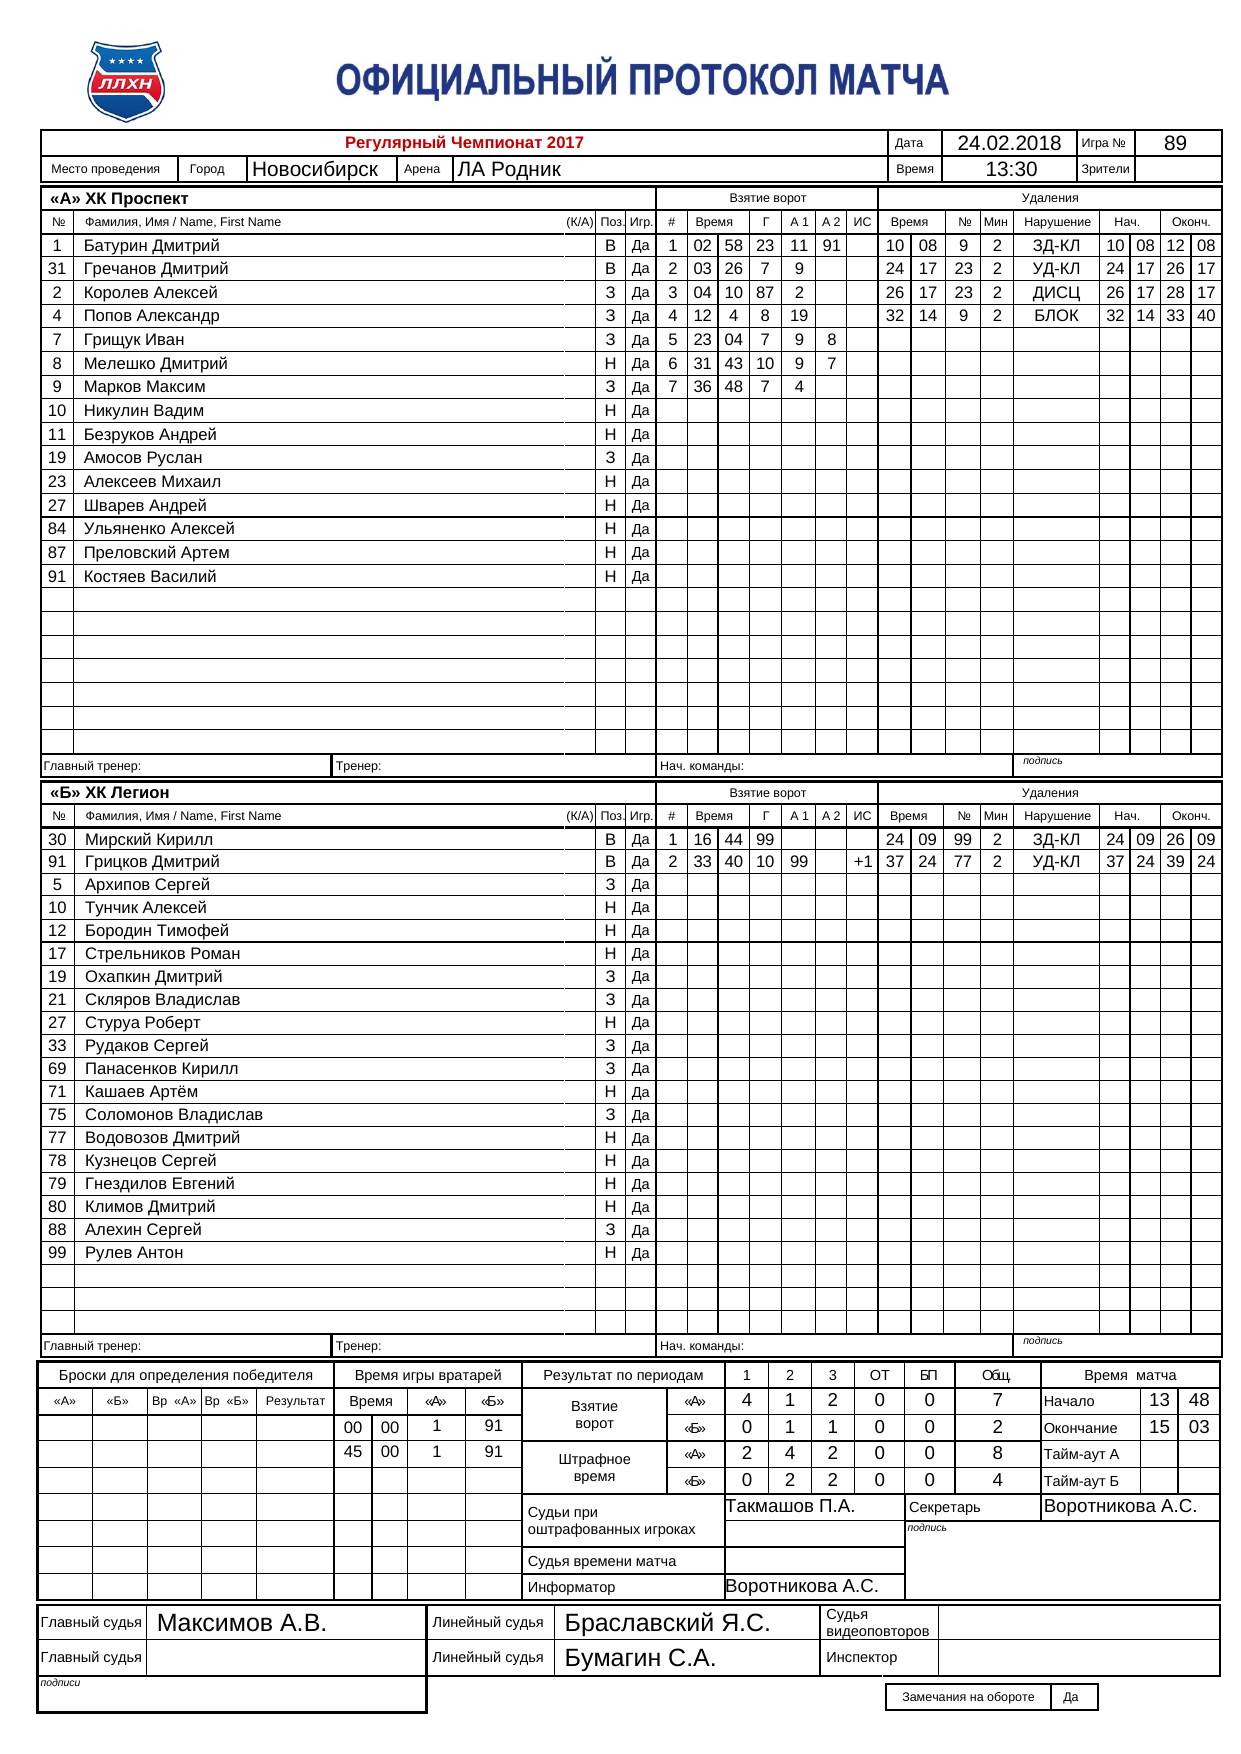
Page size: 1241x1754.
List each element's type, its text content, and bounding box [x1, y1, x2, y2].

table_cell 1 [408, 1441, 465, 1467]
table_cell [657, 730, 687, 753]
table_cell [202, 1521, 256, 1546]
table_cell [1161, 1242, 1190, 1264]
table_cell [1014, 1242, 1099, 1264]
table_cell ЛА Родник [454, 157, 887, 181]
table_cell [688, 707, 717, 729]
table_cell [466, 1494, 521, 1520]
table_cell [847, 874, 877, 895]
table_cell 1 [657, 829, 687, 849]
table_cell [565, 1104, 595, 1126]
table_cell 40 [719, 850, 749, 872]
table_cell 2 [782, 281, 815, 303]
table_cell [750, 446, 781, 469]
table_cell [719, 565, 749, 587]
table_cell 19 [42, 446, 73, 469]
table_cell [719, 588, 749, 611]
table_cell [1161, 989, 1190, 1011]
table_cell Королев Алексей [74, 281, 564, 303]
table_cell [816, 1058, 846, 1079]
table_cell [944, 1012, 980, 1033]
table_cell [1100, 896, 1129, 918]
table_cell [148, 1547, 201, 1573]
table_cell [466, 1547, 521, 1573]
table_cell [202, 1416, 256, 1440]
table_cell [879, 1104, 910, 1126]
table_cell [912, 1219, 943, 1241]
table_cell [688, 683, 717, 706]
table_cell [1100, 966, 1129, 987]
table_cell [782, 1196, 815, 1218]
table_cell [1014, 920, 1099, 941]
table_cell [688, 1035, 717, 1057]
table_cell [981, 541, 1013, 564]
table_cell 9 [782, 352, 815, 374]
table_cell [565, 707, 595, 729]
table_cell [816, 376, 846, 398]
table_cell [626, 1265, 655, 1287]
table_cell [981, 470, 1013, 493]
table_cell [847, 829, 877, 849]
table_cell [1192, 1311, 1221, 1333]
table_header Удаления [879, 188, 1221, 209]
table_cell [1192, 328, 1221, 351]
table_cell [1161, 1288, 1190, 1310]
table_cell Н [596, 1150, 625, 1172]
table_cell Такмашов П.А. [726, 1495, 904, 1520]
table_cell 21 [42, 989, 74, 1011]
table_cell [944, 1058, 980, 1079]
table_cell [750, 1104, 781, 1126]
table_cell [657, 707, 687, 729]
table_cell 2 [981, 235, 1013, 256]
table_cell Костяев Василий [74, 565, 564, 587]
table_cell 14 [912, 305, 945, 327]
table_cell [1131, 966, 1160, 987]
table_cell [719, 423, 749, 445]
table_cell [408, 1547, 465, 1573]
table_cell [946, 494, 980, 516]
table_cell [657, 1311, 687, 1333]
table_cell [782, 1127, 815, 1149]
table_cell [1100, 1288, 1129, 1310]
table_cell [1131, 659, 1160, 682]
table_cell [847, 1242, 877, 1264]
table_cell Зрители [1078, 157, 1134, 181]
table_cell [565, 1012, 595, 1033]
table_cell [719, 494, 749, 516]
table_cell [565, 730, 595, 753]
table_cell [1131, 1127, 1160, 1149]
table_cell Да [626, 989, 655, 1011]
table_cell [912, 1196, 943, 1218]
table_cell [1100, 1173, 1129, 1195]
table_cell 19 [42, 966, 74, 987]
table_cell [782, 707, 815, 729]
table_cell 08 [912, 235, 945, 256]
table_cell [565, 541, 595, 564]
table_cell [596, 730, 625, 753]
table_cell 16 [688, 829, 717, 849]
table_cell [148, 1574, 201, 1599]
table_cell [42, 683, 73, 706]
table_cell [688, 636, 717, 658]
table_cell 26 [1161, 829, 1190, 849]
table_cell [879, 1035, 910, 1057]
table_cell [981, 943, 1013, 964]
table_cell Поз. [596, 805, 625, 826]
table_cell Безруков Андрей [74, 423, 564, 445]
table_cell [1014, 683, 1099, 706]
table_cell [596, 683, 625, 706]
table_cell [912, 920, 943, 941]
table_cell [879, 423, 910, 445]
table_cell [39, 1574, 92, 1599]
table_cell З [596, 376, 625, 398]
table_cell [1161, 636, 1190, 658]
table_cell [816, 829, 846, 849]
table_cell [816, 399, 846, 422]
table_cell [1161, 541, 1190, 564]
table_cell подпись [906, 1522, 1219, 1599]
table_cell [981, 1104, 1013, 1126]
table_cell [847, 541, 877, 564]
table_cell Время [688, 805, 749, 826]
table_cell [565, 1219, 595, 1241]
table_cell [816, 541, 846, 564]
table_cell [1014, 1173, 1099, 1195]
table_cell Да [626, 565, 655, 587]
table_cell ЗД-КЛ [1014, 235, 1099, 256]
table_cell [688, 541, 717, 564]
table_cell [912, 1081, 943, 1103]
table_cell 23 [42, 470, 73, 493]
table_cell 0 [905, 1442, 954, 1467]
table_cell [879, 328, 910, 351]
table_cell [1161, 943, 1190, 964]
table_cell [1100, 1081, 1129, 1103]
table_cell [944, 1173, 980, 1195]
table_cell Начало [1042, 1389, 1140, 1413]
table_cell [912, 707, 945, 729]
table_cell [981, 1081, 1013, 1103]
table_cell 4 [782, 376, 815, 398]
table_header 1 [726, 1363, 768, 1387]
table_cell [1099, 1682, 1220, 1711]
table_cell [626, 683, 655, 706]
table_cell [750, 1173, 781, 1195]
table_cell [719, 518, 749, 540]
table_cell [565, 943, 595, 964]
table_cell [981, 399, 1013, 422]
table_cell [782, 1288, 815, 1310]
table_cell Судья времени матча [523, 1548, 724, 1573]
table_cell [565, 683, 595, 706]
table_cell [1100, 1104, 1129, 1126]
table_cell [1192, 1219, 1221, 1241]
table_cell [981, 1150, 1013, 1172]
table_cell 2 [981, 257, 1013, 280]
table_cell [782, 943, 815, 964]
table_cell [565, 659, 595, 682]
table_header БП [905, 1363, 954, 1387]
table_cell [944, 874, 980, 895]
table_cell [1192, 1081, 1221, 1103]
table_cell 0 [905, 1389, 954, 1413]
table_cell [750, 1242, 781, 1264]
table_cell [816, 850, 846, 872]
table_cell З [596, 1104, 625, 1126]
table_cell [1014, 989, 1099, 1011]
table_cell [202, 1441, 256, 1467]
table_cell [1161, 659, 1190, 682]
table_cell [981, 565, 1013, 587]
table_cell Нарушение [1014, 211, 1099, 233]
table_cell [1192, 730, 1221, 753]
table_cell Да [626, 1173, 655, 1195]
table_cell [1161, 730, 1190, 753]
table_cell [626, 636, 655, 658]
table_cell [847, 518, 877, 540]
table_cell [847, 989, 877, 1011]
table_cell [750, 1058, 781, 1079]
table_cell [879, 989, 910, 1011]
table_cell [816, 1265, 846, 1287]
table_cell 24 [1131, 850, 1160, 872]
table_cell [1131, 1058, 1160, 1079]
table_cell [750, 470, 781, 493]
table_cell [847, 257, 877, 280]
table_cell [148, 1494, 201, 1520]
table_cell [1131, 1311, 1160, 1333]
table_cell 33 [1161, 305, 1190, 327]
table_cell [816, 1081, 846, 1103]
table_cell 8 [956, 1442, 1040, 1467]
table_cell [657, 1219, 687, 1241]
table_cell [408, 1574, 465, 1599]
table_cell [688, 1265, 717, 1287]
table_cell 2 [657, 257, 687, 280]
table_cell [782, 966, 815, 987]
table_cell [782, 1242, 815, 1264]
table_cell [565, 281, 595, 303]
table_cell [1131, 943, 1160, 964]
table_cell [782, 1012, 815, 1033]
table_cell [912, 1127, 943, 1149]
table_cell 10 [42, 399, 73, 422]
table_cell [657, 612, 687, 634]
table_cell [981, 494, 1013, 516]
table_cell [1161, 328, 1190, 351]
table_header 24.02.2018 [943, 131, 1076, 155]
table_cell З [596, 1219, 625, 1241]
table_cell [688, 730, 717, 753]
table_cell Инспектор [821, 1640, 938, 1675]
table_cell [202, 1547, 256, 1573]
table_cell [1192, 1012, 1221, 1033]
table_cell [688, 1104, 717, 1126]
table_cell Время [879, 805, 943, 826]
table_cell [1141, 1441, 1177, 1467]
table_cell [596, 612, 625, 634]
table_cell [1014, 1035, 1099, 1057]
table_cell Н [596, 518, 625, 540]
table_cell [944, 1219, 980, 1241]
table_cell [1131, 612, 1160, 634]
table_cell [1131, 518, 1160, 540]
table_cell Нач. [1100, 211, 1160, 233]
table_cell Главный тренер: [42, 1335, 330, 1356]
table_cell [847, 446, 877, 469]
table_cell Да [626, 328, 655, 351]
table_cell Г [750, 211, 781, 233]
table_cell [816, 683, 846, 706]
table_cell [565, 518, 595, 540]
table_cell Да [626, 1058, 655, 1079]
table_cell [946, 328, 980, 351]
table_cell 36 [688, 376, 717, 398]
table_cell 13:30 [943, 157, 1076, 181]
table_cell [657, 588, 687, 611]
table_cell [1192, 707, 1221, 729]
table_cell Мин [981, 211, 1013, 233]
table_cell [750, 565, 781, 587]
table_cell Да [626, 376, 655, 398]
table_cell Попов Александр [74, 305, 564, 327]
table_cell Гнездилов Евгений [75, 1173, 564, 1195]
table_cell [565, 1196, 595, 1218]
table_cell Да [626, 470, 655, 493]
table_cell Н [596, 1127, 625, 1149]
table_cell [1192, 1150, 1221, 1172]
table_cell [847, 943, 877, 964]
table_cell [565, 1265, 595, 1287]
table_cell [750, 1196, 781, 1218]
table_cell [1100, 1058, 1129, 1079]
table_cell [688, 588, 717, 611]
table_cell [1100, 518, 1129, 540]
table_cell [657, 1150, 687, 1172]
table_cell [373, 1468, 407, 1493]
table_cell Рулев Антон [75, 1242, 564, 1264]
table_cell [847, 235, 877, 256]
table_cell [944, 1127, 980, 1149]
table_cell 12 [688, 305, 717, 327]
table_cell [981, 446, 1013, 469]
table_cell 37 [1100, 850, 1129, 872]
table_cell 09 [912, 829, 943, 849]
table_cell 9 [782, 257, 815, 280]
table_cell [1014, 1288, 1099, 1310]
table_cell 58 [719, 235, 749, 256]
table_cell [42, 707, 73, 729]
table_cell [847, 659, 877, 682]
table_cell [719, 1219, 749, 1241]
table_header 2 [769, 1363, 811, 1387]
table_cell [1192, 1035, 1221, 1057]
table_cell [944, 1311, 980, 1333]
table_cell 1 [812, 1415, 854, 1440]
table_cell [39, 1416, 92, 1440]
table_header Время игры вратарей [335, 1363, 521, 1387]
table_cell 2 [726, 1442, 768, 1467]
table_cell [816, 707, 846, 729]
table_cell [1014, 518, 1099, 540]
table_cell подписи [39, 1677, 425, 1711]
table_cell З [596, 328, 625, 351]
table_cell [565, 874, 595, 895]
table_cell 0 [726, 1468, 768, 1493]
table_cell [847, 1311, 877, 1333]
table_cell [816, 446, 846, 469]
table_cell [981, 896, 1013, 918]
table_cell [750, 989, 781, 1011]
table_cell [719, 1127, 749, 1149]
table_cell Штрафное время [523, 1442, 666, 1493]
table_cell [147, 1640, 425, 1675]
table_cell [257, 1547, 333, 1573]
table_cell [912, 1058, 943, 1079]
table_cell 77 [42, 1127, 74, 1149]
table_cell [912, 352, 945, 374]
table_cell [1136, 157, 1221, 181]
table_cell 5 [657, 328, 687, 351]
table_cell [1192, 943, 1221, 964]
table_cell [912, 399, 945, 422]
table_cell [782, 1104, 815, 1126]
table_cell [847, 730, 877, 753]
table_cell [912, 896, 943, 918]
table_cell [750, 399, 781, 422]
table_cell [912, 1150, 943, 1172]
table_cell [912, 612, 945, 634]
table_cell [1100, 446, 1129, 469]
table_cell Н [596, 1173, 625, 1195]
table_cell [816, 659, 846, 682]
table_header Общ. [956, 1363, 1040, 1387]
table_cell [1100, 874, 1129, 895]
table_cell [944, 1035, 980, 1057]
table_cell 4 [769, 1442, 811, 1467]
table_cell [879, 1242, 910, 1264]
table_cell [719, 1196, 749, 1218]
table_cell А 2 [816, 805, 846, 826]
table_cell 7 [42, 328, 73, 351]
table_cell [719, 446, 749, 469]
table_cell [719, 1311, 749, 1333]
table_cell [1014, 1311, 1099, 1333]
table_cell [1014, 565, 1099, 587]
table_cell Браславский Я.С. [555, 1606, 819, 1639]
table_cell [657, 920, 687, 941]
table_cell [1192, 683, 1221, 706]
table_cell [939, 1606, 1219, 1639]
table_cell [912, 588, 945, 611]
table_cell [42, 659, 73, 682]
table_cell Г [750, 805, 781, 826]
table_cell Да [626, 541, 655, 564]
table_cell [39, 1494, 92, 1520]
table_cell [1179, 1468, 1219, 1493]
table_cell 45 [335, 1441, 371, 1467]
table_cell [1100, 989, 1129, 1011]
table_cell [847, 1173, 877, 1195]
table_cell [257, 1574, 333, 1599]
table_cell [946, 730, 980, 753]
table_cell [981, 1058, 1013, 1079]
table_cell [565, 1081, 595, 1103]
table_cell [1161, 1265, 1190, 1287]
table_cell [657, 989, 687, 1011]
table_cell Да [626, 257, 655, 280]
table_cell [596, 588, 625, 611]
table_cell [373, 1574, 407, 1599]
table_cell [782, 565, 815, 587]
table_cell Да [626, 494, 655, 516]
table_cell [879, 1012, 910, 1033]
table_cell [816, 1173, 846, 1195]
table_cell [1100, 399, 1129, 422]
table_cell [1161, 1081, 1190, 1103]
table_cell [782, 541, 815, 564]
table_cell [565, 1035, 595, 1057]
table_cell [565, 636, 595, 658]
table_cell [1100, 352, 1129, 374]
table_cell 24 [879, 257, 910, 280]
table_cell [688, 446, 717, 469]
table_cell [688, 1242, 717, 1264]
table_cell [408, 1494, 465, 1520]
table_cell [596, 659, 625, 682]
table_cell [782, 494, 815, 516]
table_cell [1161, 588, 1190, 611]
table_cell Н [596, 1012, 625, 1033]
table_cell [719, 1288, 749, 1310]
table_cell # [657, 805, 687, 826]
table_cell [750, 659, 781, 682]
table_cell 4 [719, 305, 749, 327]
table_cell 23 [750, 235, 781, 256]
table_cell [1161, 1196, 1190, 1218]
table_cell В [596, 850, 625, 872]
table_cell [847, 1150, 877, 1172]
table_cell [1131, 874, 1160, 895]
table_cell 23 [946, 257, 980, 280]
table_cell [565, 328, 595, 351]
table_cell Мелешко Дмитрий [74, 352, 564, 374]
table_cell Тренер: [333, 755, 655, 776]
table_cell [93, 1468, 147, 1493]
table_cell [1161, 874, 1190, 895]
table_cell [1100, 494, 1129, 516]
table_cell № [946, 211, 980, 233]
table_cell [1014, 707, 1099, 729]
table_cell [981, 1288, 1013, 1310]
table_cell [879, 1150, 910, 1172]
table_cell [879, 707, 910, 729]
table_header Результат по периодам [523, 1363, 724, 1387]
table_cell 10 [750, 352, 781, 374]
table_cell [847, 707, 877, 729]
table_cell [626, 588, 655, 611]
table_cell [912, 730, 945, 753]
table_cell [257, 1494, 333, 1520]
table_cell [782, 1311, 815, 1333]
table_cell Воротникова А.С. [726, 1575, 904, 1599]
table_cell [1161, 707, 1190, 729]
table_cell [946, 470, 980, 493]
table_cell [1192, 920, 1221, 941]
table_cell [719, 920, 749, 941]
table_cell [1100, 328, 1129, 351]
table_cell [944, 896, 980, 918]
table_cell Водовозов Дмитрий [75, 1127, 564, 1149]
table_header Удаления [879, 783, 1221, 803]
table_cell 4 [42, 305, 73, 327]
table_cell 43 [719, 352, 749, 374]
table_cell [688, 399, 717, 422]
table_cell Н [596, 1242, 625, 1264]
table_cell [1161, 423, 1190, 445]
table_cell [816, 1311, 846, 1333]
table_cell З [596, 989, 625, 1011]
table_cell [981, 1242, 1013, 1264]
table_cell Новосибирск [248, 157, 396, 181]
table_cell [626, 612, 655, 634]
table_cell [565, 565, 595, 587]
table_cell [847, 1127, 877, 1149]
table_cell [565, 470, 595, 493]
table_header Броски для определения победителя [39, 1363, 333, 1387]
table_cell [1100, 1265, 1129, 1287]
table_cell Скляров Владислав [75, 989, 564, 1011]
table_cell Фамилия, Имя / Name, First Name [75, 805, 565, 826]
table_cell [1100, 565, 1129, 587]
table_cell [816, 874, 846, 895]
table_cell 33 [42, 1035, 74, 1057]
table_cell [816, 1288, 846, 1310]
table_cell [847, 896, 877, 918]
table_cell [1100, 1150, 1129, 1172]
table_cell [719, 659, 749, 682]
table_cell [847, 920, 877, 941]
table_cell [1192, 1288, 1221, 1310]
table_cell [1161, 1173, 1190, 1195]
table_cell [1131, 1104, 1160, 1126]
table_cell З [596, 1058, 625, 1079]
table_cell [657, 659, 687, 682]
table_cell [1192, 1196, 1221, 1218]
table_cell 99 [42, 1242, 74, 1264]
table_cell 99 [944, 829, 980, 849]
table_cell Да [626, 874, 655, 895]
table_cell 2 [657, 850, 687, 872]
table_cell [847, 1219, 877, 1241]
table_cell [879, 352, 910, 374]
table_cell [750, 874, 781, 895]
table_cell [1192, 966, 1221, 987]
table_cell Да [626, 1242, 655, 1264]
table_cell [688, 1150, 717, 1172]
table_cell УД-КЛ [1014, 257, 1099, 280]
table_cell [912, 1265, 943, 1287]
table_cell [816, 257, 846, 280]
table_cell [981, 612, 1013, 634]
table_cell [1192, 1127, 1221, 1149]
table_cell 7 [750, 376, 781, 398]
table_cell [1100, 636, 1129, 658]
table_cell [816, 966, 846, 987]
table_cell [688, 470, 717, 493]
table_cell [1192, 659, 1221, 682]
table_cell 91 [466, 1441, 521, 1467]
table_cell 24 [1100, 829, 1129, 849]
table_cell [879, 518, 910, 540]
table_cell [93, 1547, 147, 1573]
table_cell № [944, 805, 980, 826]
table_cell [879, 541, 910, 564]
table_cell [816, 1150, 846, 1172]
table_cell Нач. команды: [657, 755, 1012, 776]
table_cell [1014, 1196, 1099, 1218]
table_cell [1192, 1104, 1221, 1126]
table_cell [1100, 1035, 1129, 1057]
table_cell [879, 874, 910, 895]
table_cell [912, 494, 945, 516]
table_cell [1161, 1035, 1190, 1057]
table_cell [1100, 683, 1129, 706]
table_cell 23 [688, 328, 717, 351]
table_cell 26 [719, 257, 749, 280]
table_cell [565, 1311, 595, 1333]
table_cell [148, 1416, 201, 1440]
table_cell [75, 1288, 564, 1310]
table_cell 26 [879, 281, 910, 303]
table_cell [657, 1173, 687, 1195]
table_cell [946, 446, 980, 469]
table_cell [782, 1265, 815, 1287]
table_cell [565, 920, 595, 941]
table_cell [782, 1219, 815, 1241]
table_cell Воротникова А.С. [1042, 1495, 1219, 1520]
table_cell [1100, 1127, 1129, 1149]
table_cell [75, 1311, 564, 1333]
table_cell [912, 446, 945, 469]
table_cell [1192, 896, 1221, 918]
table_cell 1 [42, 235, 73, 256]
table_cell [1192, 446, 1221, 469]
table_cell «А» [668, 1389, 724, 1413]
table_cell Тунчик Алексей [75, 896, 564, 918]
table_cell [1179, 1441, 1219, 1467]
table_cell [1131, 683, 1160, 706]
table_cell [1014, 874, 1099, 895]
table_cell «А» [408, 1389, 465, 1413]
table_cell [688, 1311, 717, 1333]
table_cell 2 [981, 850, 1013, 872]
table_cell ДИСЦ [1014, 281, 1099, 303]
table_cell +1 [847, 850, 877, 872]
table_cell 0 [726, 1415, 768, 1440]
table_cell Н [596, 565, 625, 587]
table_cell [565, 352, 595, 374]
table_cell 99 [782, 850, 815, 872]
table_cell [912, 565, 945, 587]
table_cell 13 [1141, 1389, 1177, 1413]
table_cell [688, 920, 717, 941]
table_cell [879, 896, 910, 918]
table_cell Алексеев Михаил [74, 470, 564, 493]
table_cell [912, 1104, 943, 1126]
table_cell [42, 730, 73, 753]
table_cell [657, 518, 687, 540]
table_cell [946, 518, 980, 540]
table_cell 17 [1131, 257, 1160, 280]
table_cell [981, 1173, 1013, 1195]
table_header Игра № [1078, 131, 1134, 155]
table_cell [1131, 1196, 1160, 1218]
table_cell 2 [769, 1468, 811, 1493]
table_cell «Б» [668, 1468, 724, 1493]
table_cell [74, 730, 564, 753]
table_cell [626, 730, 655, 753]
table_cell [879, 920, 910, 941]
table_cell [373, 1494, 407, 1520]
table_cell [1161, 518, 1190, 540]
table_cell [912, 636, 945, 658]
table_cell Да [626, 1104, 655, 1126]
table_cell [688, 896, 717, 918]
table_cell В [596, 257, 625, 280]
table_cell 48 [719, 376, 749, 398]
table_cell [1192, 470, 1221, 493]
table_cell [782, 683, 815, 706]
table_cell Нач. команды: [657, 1335, 1012, 1356]
table_cell [565, 1288, 595, 1310]
table_cell Да [626, 352, 655, 374]
table_cell [42, 1288, 74, 1310]
table_cell [750, 1012, 781, 1033]
table_cell [565, 494, 595, 516]
table_cell [74, 636, 564, 658]
table_cell 7 [816, 352, 846, 374]
table_cell [657, 1288, 687, 1310]
table_cell [1100, 423, 1129, 445]
table_cell Нарушение [1014, 805, 1099, 826]
table_cell [816, 612, 846, 634]
table_cell [750, 1311, 781, 1333]
table_cell [565, 1127, 595, 1149]
table_cell Да [626, 399, 655, 422]
table_cell [879, 1081, 910, 1103]
table_cell [1131, 399, 1160, 422]
table_cell [816, 518, 846, 540]
table_cell З [596, 446, 625, 469]
table_cell [782, 588, 815, 611]
table_cell [847, 423, 877, 445]
table_cell [879, 636, 910, 658]
table_cell [565, 588, 595, 611]
table_cell [1014, 966, 1099, 987]
table_cell [202, 1494, 256, 1520]
table_cell [688, 565, 717, 587]
table_cell [39, 1547, 92, 1573]
table_cell [946, 588, 980, 611]
table_header Регулярный Чемпионат 2017 [42, 131, 887, 155]
table_cell Да [626, 920, 655, 941]
table_cell [688, 612, 717, 634]
table_cell [1161, 1127, 1190, 1149]
table_cell [1014, 1150, 1099, 1172]
table_cell [782, 470, 815, 493]
table_cell [847, 376, 877, 398]
table_cell [257, 1441, 333, 1467]
table_cell Игр. [626, 211, 655, 233]
table_cell А 1 [782, 211, 815, 233]
table_cell Н [596, 399, 625, 422]
table_cell [847, 1265, 877, 1287]
table_cell [719, 1058, 749, 1079]
table_cell [816, 1012, 846, 1033]
table_cell 9 [946, 235, 980, 256]
table_cell 10 [879, 235, 910, 256]
table_cell [981, 376, 1013, 398]
table_cell [981, 1196, 1013, 1218]
table_cell [1014, 730, 1099, 753]
table_cell [1100, 1242, 1129, 1264]
table_cell [879, 730, 910, 753]
table_cell [1161, 399, 1190, 422]
table_cell [782, 659, 815, 682]
table_cell Тайм-аут Б [1042, 1468, 1140, 1493]
table_cell Н [596, 1081, 625, 1103]
table_cell 00 [373, 1441, 407, 1467]
table_cell [428, 1677, 882, 1711]
table_cell [1131, 565, 1160, 587]
table_cell [879, 1219, 910, 1241]
table_cell [1131, 636, 1160, 658]
table_cell [1192, 1265, 1221, 1287]
table_cell 8 [816, 328, 846, 351]
table_cell 91 [816, 235, 846, 256]
table_cell [719, 1265, 749, 1287]
table_cell [944, 1104, 980, 1126]
table_cell Тренер: [333, 1335, 655, 1356]
table_cell Н [596, 352, 625, 374]
table_cell [93, 1494, 147, 1520]
table_cell З [596, 281, 625, 303]
table_cell [719, 730, 749, 753]
table_cell Архипов Сергей [75, 874, 564, 895]
table_cell [879, 494, 910, 516]
table_cell [1131, 896, 1160, 918]
table_cell Да [626, 829, 655, 849]
table_cell [912, 659, 945, 682]
table_cell [688, 989, 717, 1011]
table_cell 0 [855, 1415, 904, 1440]
table_cell [944, 1242, 980, 1264]
table_cell Н [596, 470, 625, 493]
table_cell [750, 494, 781, 516]
table_cell [847, 281, 877, 303]
table_cell [946, 565, 980, 587]
table_cell [981, 874, 1013, 895]
table_cell [981, 707, 1013, 729]
table_cell [75, 1265, 564, 1287]
table_cell [335, 1521, 371, 1546]
table_cell [719, 1242, 749, 1264]
table_cell 80 [42, 1196, 74, 1218]
table_cell 31 [42, 257, 73, 280]
table_cell [750, 1150, 781, 1172]
table_cell Окончание [1042, 1415, 1140, 1440]
table_cell [565, 1150, 595, 1172]
table_cell 8 [42, 352, 73, 374]
table_cell [719, 470, 749, 493]
table_cell [1014, 612, 1099, 634]
table_cell [1100, 376, 1129, 398]
table_cell [565, 376, 595, 398]
table_cell 33 [688, 850, 717, 872]
table_cell [688, 1288, 717, 1310]
table_cell 84 [42, 518, 73, 540]
table_cell (К/А) [565, 211, 595, 233]
table_cell Да [626, 281, 655, 303]
table_cell [782, 829, 815, 849]
table_cell [1131, 920, 1160, 941]
table_cell 10 [42, 896, 74, 918]
table_cell 27 [42, 494, 73, 516]
table_cell [565, 1173, 595, 1195]
table_cell [93, 1521, 147, 1546]
table_cell [719, 612, 749, 634]
table_cell [981, 1265, 1013, 1287]
table_cell [944, 989, 980, 1011]
table_cell 1 [769, 1415, 811, 1440]
table_cell Да [626, 1219, 655, 1241]
table_cell 71 [42, 1081, 74, 1103]
table_cell Судья видеоповторов [821, 1606, 938, 1639]
table_cell [1161, 896, 1190, 918]
table_cell 04 [688, 281, 717, 303]
table_cell [981, 588, 1013, 611]
table_cell Да [626, 943, 655, 964]
table_cell [912, 1311, 943, 1333]
table_cell 11 [782, 235, 815, 256]
table_cell 69 [42, 1058, 74, 1079]
table_cell Да [626, 235, 655, 256]
table_cell Стуруа Роберт [75, 1012, 564, 1033]
table_cell [657, 1058, 687, 1079]
table_cell [879, 943, 910, 964]
table_cell [74, 683, 564, 706]
table_cell [816, 1219, 846, 1241]
table_cell [42, 612, 73, 634]
table_cell [1131, 1242, 1160, 1264]
table_cell Мирский Кирилл [75, 829, 564, 849]
table_cell 27 [42, 1012, 74, 1033]
table_cell Судьи при оштрафованных игроках [523, 1495, 724, 1546]
table_header 3 [812, 1363, 854, 1387]
table_cell 37 [879, 850, 910, 872]
table_cell [1131, 588, 1160, 611]
table_cell [1192, 541, 1221, 564]
table_cell ЗД-КЛ [1014, 829, 1099, 849]
table_cell [596, 1311, 625, 1333]
table_cell 79 [42, 1173, 74, 1195]
table_cell [335, 1574, 371, 1599]
table_cell [1161, 1150, 1190, 1172]
table_cell Батурин Дмитрий [74, 235, 564, 256]
table_cell [912, 518, 945, 540]
table_cell Мин [981, 805, 1013, 826]
table_cell # [657, 211, 687, 233]
table_cell Н [596, 423, 625, 445]
table_cell [719, 636, 749, 658]
table_cell [879, 966, 910, 987]
table_cell [657, 896, 687, 918]
table_cell [946, 683, 980, 706]
table_cell [42, 1311, 74, 1333]
table_cell [912, 1035, 943, 1057]
table_cell [657, 1035, 687, 1057]
table_cell [1100, 612, 1129, 634]
table_cell [946, 423, 980, 445]
table_cell [1014, 470, 1099, 493]
table_cell [946, 659, 980, 682]
table_cell [726, 1548, 904, 1573]
table_cell [879, 1288, 910, 1310]
table_cell Главный судья [39, 1606, 146, 1639]
table_cell [1192, 612, 1221, 634]
table_cell [466, 1521, 521, 1546]
table_cell [981, 1219, 1013, 1241]
table_cell [688, 1058, 717, 1079]
table_cell Алехин Сергей [75, 1219, 564, 1241]
table_cell Кузнецов Сергей [75, 1150, 564, 1172]
table_cell [1014, 943, 1099, 964]
table_cell [626, 1311, 655, 1333]
table_cell З [596, 966, 625, 987]
table_cell подпись [1014, 755, 1221, 776]
table_cell Главный судья [39, 1640, 146, 1675]
table_header «Б» ХК Легион [42, 783, 655, 803]
table_cell 04 [719, 328, 749, 351]
table_header Дата [889, 131, 941, 155]
table_cell [565, 1058, 595, 1079]
table_cell [816, 423, 846, 445]
table_cell 12 [1161, 235, 1190, 256]
table_cell «Б» [93, 1389, 147, 1413]
table_cell [1192, 565, 1221, 587]
table_cell 4 [657, 305, 687, 327]
table_cell [719, 1150, 749, 1172]
table_cell «А» [668, 1442, 724, 1467]
table_cell 28 [1161, 281, 1190, 303]
table_cell [1131, 1219, 1160, 1241]
table_cell [981, 966, 1013, 987]
table_cell [912, 541, 945, 564]
table_cell [750, 518, 781, 540]
table_cell [657, 683, 687, 706]
table_cell [657, 1081, 687, 1103]
table_cell [596, 707, 625, 729]
table_cell [148, 1521, 201, 1546]
table_cell [1131, 1288, 1160, 1310]
table_cell [74, 588, 564, 611]
table_cell 99 [750, 829, 781, 849]
table_cell [657, 943, 687, 964]
table_cell [847, 1104, 877, 1126]
table_cell [565, 1242, 595, 1264]
table_cell «А» [39, 1389, 92, 1413]
table_cell [657, 494, 687, 516]
table_cell Оконч. [1161, 805, 1221, 826]
table_cell [1014, 1012, 1099, 1033]
table_cell [1100, 920, 1129, 941]
table_cell [1192, 636, 1221, 658]
table_cell [816, 470, 846, 493]
table_cell [1014, 494, 1099, 516]
table_cell [750, 730, 781, 753]
table_cell [1014, 541, 1099, 564]
table_cell 15 [1141, 1415, 1177, 1440]
table_cell [879, 399, 910, 422]
table_cell [565, 612, 595, 634]
table_cell Марков Максим [74, 376, 564, 398]
table_cell 9 [782, 328, 815, 351]
table_cell [1131, 470, 1160, 493]
table_cell 09 [1131, 829, 1160, 849]
table_cell [816, 1104, 846, 1126]
table_cell [1014, 1219, 1099, 1241]
table_header Время матча [1042, 1363, 1219, 1387]
table_cell 9 [946, 305, 980, 327]
table_cell [944, 1081, 980, 1103]
table_cell [912, 1288, 943, 1310]
table_cell [750, 1081, 781, 1103]
table_cell [688, 966, 717, 987]
table_cell [1161, 683, 1190, 706]
table_cell [879, 1196, 910, 1218]
table_cell 2 [812, 1389, 854, 1413]
table_cell [912, 376, 945, 398]
table_cell [782, 730, 815, 753]
table_cell 17 [1192, 257, 1221, 280]
table_cell [93, 1574, 147, 1599]
table_cell Главный тренер: [42, 755, 330, 776]
table_cell [373, 1547, 407, 1573]
table_cell [912, 943, 943, 964]
table_cell [847, 1035, 877, 1057]
table_cell Да [626, 1150, 655, 1172]
table_cell 08 [1131, 235, 1160, 256]
table_cell [981, 1012, 1013, 1033]
table_cell [1014, 328, 1099, 351]
table_cell [847, 612, 877, 634]
table_cell [626, 1288, 655, 1310]
table_header Взятие ворот [657, 783, 877, 803]
table_cell [335, 1468, 371, 1493]
table_cell [719, 1104, 749, 1126]
table_cell [816, 494, 846, 516]
table_cell 11 [42, 423, 73, 445]
table_cell [42, 636, 73, 658]
table_cell [657, 470, 687, 493]
table_cell [1161, 920, 1190, 941]
table_cell [93, 1416, 147, 1440]
table_cell [565, 966, 595, 987]
table_cell [981, 1035, 1013, 1057]
table_cell [1192, 588, 1221, 611]
table_cell [148, 1468, 201, 1493]
table_cell [1100, 470, 1129, 493]
table_cell 40 [1192, 305, 1221, 327]
table_cell [39, 1521, 92, 1546]
table_cell 87 [750, 281, 781, 303]
table_cell Да [626, 1081, 655, 1103]
table_cell [1014, 636, 1099, 658]
table_cell [1192, 352, 1221, 374]
table_cell [1131, 1150, 1160, 1172]
table_cell 1 [657, 235, 687, 256]
table_cell [719, 399, 749, 422]
table_cell [750, 636, 781, 658]
table_cell 24 [1192, 850, 1221, 872]
table_cell [565, 257, 595, 280]
table_cell [782, 920, 815, 941]
table_cell [1131, 1173, 1160, 1195]
table_cell [373, 1521, 407, 1546]
table_cell 3 [657, 281, 687, 303]
table_cell 48 [1179, 1389, 1219, 1413]
table_cell Н [596, 494, 625, 516]
table_cell [912, 683, 945, 706]
table_cell [657, 874, 687, 895]
table_cell [39, 1441, 92, 1467]
table_cell [565, 235, 595, 256]
table_cell [408, 1521, 465, 1546]
table_cell [847, 1012, 877, 1033]
table_cell [688, 874, 717, 895]
table_cell Время [335, 1389, 407, 1413]
table_cell 0 [855, 1389, 904, 1413]
table_cell В [596, 829, 625, 849]
table_cell [981, 328, 1013, 351]
table_cell [981, 989, 1013, 1011]
table_cell [657, 1242, 687, 1264]
table_cell Информатор [523, 1575, 724, 1599]
table_cell [565, 423, 595, 445]
table_cell 10 [1100, 235, 1129, 256]
table_cell Игр. [626, 805, 655, 826]
table_cell 7 [657, 376, 687, 398]
table_cell 1 [408, 1416, 465, 1440]
table_cell Результат [257, 1389, 333, 1413]
table_cell Н [596, 541, 625, 564]
table_cell [565, 829, 595, 849]
table_cell [912, 470, 945, 493]
table_cell 24 [1100, 257, 1129, 280]
table_header Взятие ворот [657, 188, 877, 209]
table_cell Н [596, 920, 625, 941]
table_cell 2 [981, 281, 1013, 303]
table_cell [847, 352, 877, 374]
table_cell [1161, 494, 1190, 516]
table_cell [816, 920, 846, 941]
table_cell [782, 1150, 815, 1172]
table_cell [946, 376, 980, 398]
table_cell [816, 1242, 846, 1264]
table_cell З [596, 1035, 625, 1057]
table_cell Шварев Андрей [74, 494, 564, 516]
table_cell [1131, 328, 1160, 351]
table_cell [912, 1012, 943, 1033]
table_cell [1192, 518, 1221, 540]
table_cell [879, 565, 910, 587]
table_cell 8 [750, 305, 781, 327]
table_cell [912, 1242, 943, 1264]
table_cell Поз. [596, 211, 625, 233]
table_cell Да [626, 1035, 655, 1057]
table_cell Кашаев Артём [75, 1081, 564, 1103]
table_cell [816, 989, 846, 1011]
table_cell [1192, 1058, 1221, 1079]
table_cell Да [626, 446, 655, 469]
table_cell [946, 612, 980, 634]
table_cell [750, 1219, 781, 1241]
table_cell Время [889, 157, 941, 181]
table_cell [782, 636, 815, 658]
table_cell [981, 920, 1013, 941]
table_cell [879, 612, 910, 634]
table_cell [879, 1173, 910, 1195]
table_cell [816, 943, 846, 964]
table_cell [688, 1219, 717, 1241]
table_cell [688, 1081, 717, 1103]
table_cell 00 [373, 1416, 407, 1440]
table_cell [981, 352, 1013, 374]
table_cell [1131, 1035, 1160, 1057]
table_cell 00 [335, 1416, 371, 1440]
table_cell 6 [657, 352, 687, 374]
table_cell [816, 305, 846, 327]
table_cell [688, 1127, 717, 1149]
table_cell ИС [847, 211, 877, 233]
table_cell [750, 896, 781, 918]
table_cell [981, 636, 1013, 658]
table_header Замечания на обороте [887, 1685, 1050, 1709]
table_cell [847, 966, 877, 987]
table_cell [816, 896, 846, 918]
table_cell [1161, 1311, 1190, 1333]
table_cell [202, 1574, 256, 1599]
table_cell № [42, 211, 73, 233]
table_cell 10 [750, 850, 781, 872]
table_cell [782, 399, 815, 422]
table_cell 39 [1161, 850, 1190, 872]
table_cell БЛОК [1014, 305, 1099, 327]
table_cell Линейный судья [428, 1606, 554, 1639]
table_cell [626, 707, 655, 729]
table_cell 77 [944, 850, 980, 872]
table_cell [816, 1035, 846, 1057]
table_cell Максимов А.В. [147, 1606, 425, 1639]
table_cell [1100, 1012, 1129, 1033]
table_cell [657, 1012, 687, 1033]
table_cell [565, 850, 595, 872]
table_cell [944, 943, 980, 964]
table_cell [939, 1640, 1219, 1675]
table_cell [1192, 399, 1221, 422]
table_cell [847, 1288, 877, 1310]
table_cell [688, 1012, 717, 1033]
table_cell [912, 989, 943, 1011]
table_cell Да [626, 1127, 655, 1149]
table_cell [912, 328, 945, 351]
table_cell [596, 1265, 625, 1287]
table_cell [879, 683, 910, 706]
table_cell [1014, 1127, 1099, 1149]
table_cell [946, 707, 980, 729]
table_cell Взятие ворот [523, 1389, 666, 1440]
table_cell 08 [1192, 235, 1221, 256]
table_cell [782, 989, 815, 1011]
table_cell Город [179, 157, 246, 181]
table_cell [750, 541, 781, 564]
table_cell [847, 305, 877, 327]
table_cell [74, 707, 564, 729]
table_cell Вр «А» [148, 1389, 201, 1413]
table_cell [944, 1265, 980, 1287]
table_cell Тайм-аут А [1042, 1441, 1140, 1467]
table_cell [879, 1127, 910, 1149]
table_cell [981, 1311, 1013, 1333]
table_cell Рудаков Сергей [75, 1035, 564, 1057]
table_cell [1131, 541, 1160, 564]
table_cell [719, 1012, 749, 1033]
table_cell [782, 518, 815, 540]
table_cell [688, 1173, 717, 1195]
table_cell Н [596, 943, 625, 964]
table_cell [719, 1035, 749, 1057]
table_cell [879, 1311, 910, 1333]
table_cell [1014, 1058, 1099, 1079]
table_cell [879, 659, 910, 682]
table_cell [750, 707, 781, 729]
table_cell З [596, 305, 625, 327]
table_cell [750, 423, 781, 445]
table_cell [688, 518, 717, 540]
table_cell [1131, 376, 1160, 398]
table_cell Стрельников Роман [75, 943, 564, 964]
table_cell [1100, 659, 1129, 682]
table_cell [847, 636, 877, 658]
table_cell 2 [981, 829, 1013, 849]
table_cell [565, 446, 595, 469]
table_cell 88 [42, 1219, 74, 1241]
table_cell [657, 541, 687, 564]
table_cell [657, 446, 687, 469]
table_cell [335, 1547, 371, 1573]
table_cell [944, 966, 980, 987]
table_cell [782, 1058, 815, 1079]
table_cell [944, 1288, 980, 1310]
table_cell [816, 730, 846, 753]
table_cell [93, 1441, 147, 1467]
table_cell [879, 1265, 910, 1287]
table_cell 26 [1100, 281, 1129, 303]
table_cell [1161, 612, 1190, 634]
table_cell Амосов Руслан [74, 446, 564, 469]
table_cell 1 [769, 1389, 811, 1413]
table_cell [1100, 588, 1129, 611]
table_cell Климов Дмитрий [75, 1196, 564, 1218]
table_cell [74, 612, 564, 634]
table_cell [688, 423, 717, 445]
table_cell [726, 1521, 904, 1546]
table_cell [1100, 1219, 1129, 1241]
table_cell [1141, 1468, 1177, 1493]
table_cell [816, 1196, 846, 1218]
table_cell [688, 1196, 717, 1218]
table_cell [944, 920, 980, 941]
table_cell [750, 1035, 781, 1057]
table_cell [719, 1081, 749, 1103]
table_cell 2 [812, 1468, 854, 1493]
table_cell [657, 565, 687, 587]
table_cell [1131, 423, 1160, 445]
table_cell [847, 494, 877, 516]
table_cell [912, 966, 943, 987]
table_cell [688, 494, 717, 516]
table_cell [257, 1416, 333, 1440]
table_cell Да [626, 1196, 655, 1218]
table_cell [1100, 1311, 1129, 1333]
table_cell [1100, 1196, 1129, 1218]
table_cell 31 [688, 352, 717, 374]
table_cell [847, 1058, 877, 1079]
table_cell [946, 399, 980, 422]
table_cell 02 [688, 235, 717, 256]
table_cell УД-КЛ [1014, 850, 1099, 872]
table_cell [565, 896, 595, 918]
table_cell [657, 636, 687, 658]
table_cell Н [596, 896, 625, 918]
table_cell [1131, 1012, 1160, 1033]
table_cell [981, 423, 1013, 445]
table_cell [912, 874, 943, 895]
table_header ОТ [855, 1363, 904, 1387]
table_cell Да [626, 966, 655, 987]
table_cell Да [626, 850, 655, 872]
table_cell подпись [1014, 1335, 1221, 1356]
table_cell 2 [956, 1415, 1040, 1440]
table_cell [1161, 446, 1190, 469]
table_header 89 [1136, 131, 1221, 155]
table_cell Линейный судья [428, 1640, 554, 1675]
table_cell 32 [1100, 305, 1129, 327]
table_cell Грицков Дмитрий [75, 850, 564, 872]
table_cell [39, 1468, 92, 1493]
table_cell [782, 446, 815, 469]
table_cell Время [879, 211, 945, 233]
table_cell [1192, 989, 1221, 1011]
table_cell [148, 1441, 201, 1467]
table_cell [816, 588, 846, 611]
table_cell [981, 683, 1013, 706]
table_cell 5 [42, 874, 74, 895]
table_cell [1131, 707, 1160, 729]
table_cell 7 [750, 328, 781, 351]
table_cell [1014, 1265, 1099, 1287]
table_cell [946, 541, 980, 564]
table_cell 17 [1192, 281, 1221, 303]
table_cell [847, 1081, 877, 1103]
table_cell [1014, 399, 1099, 422]
table_cell [816, 281, 846, 303]
table_cell [657, 1104, 687, 1126]
table_cell Бумагин С.А. [555, 1640, 819, 1675]
table_cell [750, 966, 781, 987]
table_cell [1014, 1104, 1099, 1126]
table_cell [719, 966, 749, 987]
table_cell [782, 1173, 815, 1195]
table_cell Грищук Иван [74, 328, 564, 351]
table_cell [335, 1494, 371, 1520]
table_cell Панасенков Кирилл [75, 1058, 564, 1079]
table_cell [847, 470, 877, 493]
table_cell 7 [956, 1389, 1040, 1413]
table_cell [42, 588, 73, 611]
table_cell [1100, 730, 1129, 753]
table_cell Фамилия, Имя / Name, First Name [74, 211, 565, 233]
table_cell [1161, 352, 1190, 374]
table_cell Нач. [1100, 805, 1160, 826]
table_cell [466, 1574, 521, 1599]
table_cell [816, 636, 846, 658]
table_header Да [1052, 1685, 1097, 1709]
table_cell Преловский Артем [74, 541, 564, 564]
table_cell 87 [42, 541, 73, 564]
table_cell 12 [42, 920, 74, 941]
table_cell Н [596, 1196, 625, 1218]
table_cell [1192, 1242, 1221, 1264]
table_cell [1131, 1265, 1160, 1287]
table_cell Арена [398, 157, 452, 181]
table_cell Гречанов Дмитрий [74, 257, 564, 280]
table_cell Да [626, 896, 655, 918]
table_cell [688, 943, 717, 964]
table_cell 14 [1131, 305, 1160, 327]
table_cell 26 [1161, 257, 1190, 280]
table_cell [565, 399, 595, 422]
table_cell [596, 1288, 625, 1310]
table_cell [782, 423, 815, 445]
table_cell [912, 423, 945, 445]
table_cell [750, 588, 781, 611]
table_cell «Б» [668, 1415, 724, 1440]
table_cell 2 [42, 281, 73, 303]
table_cell [944, 1150, 980, 1172]
table_cell В [596, 235, 625, 256]
table_cell [879, 376, 910, 398]
table_cell [946, 636, 980, 658]
table_cell 17 [912, 281, 945, 303]
table_cell 0 [855, 1442, 904, 1467]
table_cell [847, 565, 877, 587]
table_cell [1014, 376, 1099, 398]
table_cell [782, 896, 815, 918]
table_cell [782, 874, 815, 895]
table_cell [657, 399, 687, 422]
table_cell Ульяненко Алексей [74, 518, 564, 540]
table_cell Никулин Вадим [74, 399, 564, 422]
table_cell 44 [719, 829, 749, 849]
table_cell 7 [750, 257, 781, 280]
table_cell Соломонов Владислав [75, 1104, 564, 1126]
table_cell [719, 1173, 749, 1195]
table_cell [750, 1288, 781, 1310]
table_cell [1161, 376, 1190, 398]
table_cell [719, 896, 749, 918]
table_cell [750, 1127, 781, 1149]
table_cell [1161, 1058, 1190, 1079]
table_cell [719, 874, 749, 895]
table_cell 0 [905, 1415, 954, 1440]
table_cell [1161, 565, 1190, 587]
picture [5, 28, 1179, 129]
table_cell [657, 1196, 687, 1218]
table_cell 78 [42, 1150, 74, 1172]
table_cell 91 [42, 850, 74, 872]
table_cell [657, 1265, 687, 1287]
table_cell Да [626, 1012, 655, 1033]
table_cell 2 [812, 1442, 854, 1467]
table_cell А 1 [782, 805, 815, 826]
table_cell 4 [956, 1468, 1040, 1493]
table_cell [626, 659, 655, 682]
table_cell [1014, 1081, 1099, 1103]
table_cell [202, 1468, 256, 1493]
table_cell [1161, 966, 1190, 987]
table_cell [74, 659, 564, 682]
table_cell Бородин Тимофей [75, 920, 564, 941]
table_cell [879, 588, 910, 611]
table_cell [1161, 470, 1190, 493]
table_cell [1192, 423, 1221, 445]
table_cell [657, 966, 687, 987]
table_cell [981, 518, 1013, 540]
table_cell [750, 683, 781, 706]
table_cell [565, 989, 595, 1011]
table_cell 91 [466, 1416, 521, 1440]
table_cell 17 [42, 943, 74, 964]
table_cell [257, 1521, 333, 1546]
table_cell [719, 943, 749, 964]
table_cell [879, 446, 910, 469]
table_cell 19 [782, 305, 815, 327]
table_cell [1192, 1173, 1221, 1195]
table_cell ИС [847, 805, 877, 826]
table_cell [750, 943, 781, 964]
table_cell [1131, 352, 1160, 374]
table_cell 24 [879, 829, 910, 849]
table_cell (К/А) [565, 805, 595, 826]
table_cell 0 [905, 1468, 954, 1493]
table_cell [879, 470, 910, 493]
table_cell Да [626, 423, 655, 445]
table_cell [1161, 1104, 1190, 1126]
table_cell [1161, 1219, 1190, 1241]
table_cell № [42, 805, 74, 826]
table_cell 32 [879, 305, 910, 327]
table_cell [912, 1173, 943, 1195]
table_cell [1192, 376, 1221, 398]
table_cell [750, 920, 781, 941]
table_cell 03 [688, 257, 717, 280]
table_cell [719, 707, 749, 729]
table_cell [1014, 352, 1099, 374]
table_cell [1192, 494, 1221, 516]
table_cell 03 [1179, 1415, 1219, 1440]
table_cell Место проведения [42, 157, 177, 181]
table_cell Оконч. [1161, 211, 1221, 233]
table_cell [847, 328, 877, 351]
table_cell 24 [912, 850, 943, 872]
table_cell А 2 [816, 211, 846, 233]
table_cell Вр «Б» [202, 1389, 256, 1413]
table_cell [847, 588, 877, 611]
table_cell 17 [1131, 281, 1160, 303]
table_cell [782, 1081, 815, 1103]
table_cell [981, 730, 1013, 753]
table_cell [1100, 943, 1129, 964]
table_cell 2 [981, 305, 1013, 327]
table_cell [1131, 730, 1160, 753]
table_cell [1014, 588, 1099, 611]
table_cell [750, 612, 781, 634]
table_cell [847, 1196, 877, 1218]
table_cell [1131, 446, 1160, 469]
table_cell [596, 636, 625, 658]
table_cell [257, 1468, 333, 1493]
table_cell Охапкин Дмитрий [75, 966, 564, 987]
table_cell [657, 1127, 687, 1149]
table_cell [944, 1196, 980, 1218]
table_cell [879, 1058, 910, 1079]
table_cell 17 [912, 257, 945, 280]
table_cell [816, 565, 846, 587]
table_cell [981, 1127, 1013, 1149]
table_cell [847, 399, 877, 422]
table_cell [565, 305, 595, 327]
table_cell [883, 1677, 1220, 1681]
table_cell 10 [719, 281, 749, 303]
table_cell 23 [946, 281, 980, 303]
table_cell [719, 989, 749, 1011]
table_cell [1100, 707, 1129, 729]
table_cell [408, 1468, 465, 1493]
table_cell З [596, 874, 625, 895]
table_cell [1014, 659, 1099, 682]
table_cell Секретарь [906, 1495, 1040, 1520]
table_cell [1014, 896, 1099, 918]
table_cell Да [626, 518, 655, 540]
table_cell [719, 683, 749, 706]
table_cell [1131, 1081, 1160, 1103]
table_cell [981, 659, 1013, 682]
table_cell Время [688, 211, 749, 233]
table_cell 9 [42, 376, 73, 398]
table_cell [688, 659, 717, 682]
table_cell «Б » [466, 1389, 521, 1413]
table_cell [1161, 1012, 1190, 1033]
table_cell 0 [855, 1468, 904, 1493]
table_cell 4 [726, 1389, 768, 1413]
table_cell 30 [42, 829, 74, 849]
table_cell [1131, 494, 1160, 516]
table_cell [782, 612, 815, 634]
table_cell [1131, 989, 1160, 1011]
table_cell [466, 1468, 521, 1493]
table_cell [750, 1265, 781, 1287]
table_cell 91 [42, 565, 73, 587]
table_cell 09 [1192, 829, 1221, 849]
table_cell [719, 541, 749, 564]
table_cell Да [626, 305, 655, 327]
table_cell 75 [42, 1104, 74, 1126]
table_cell [1014, 423, 1099, 445]
table_cell [1014, 446, 1099, 469]
table_cell [816, 1127, 846, 1149]
table_cell [1100, 541, 1129, 564]
table_cell [42, 1265, 74, 1287]
table_header «А» ХК Проспект [42, 188, 655, 209]
table_cell [946, 352, 980, 374]
table_cell [782, 1035, 815, 1057]
table_cell [657, 423, 687, 445]
table_cell [847, 683, 877, 706]
table_cell [1192, 874, 1221, 895]
